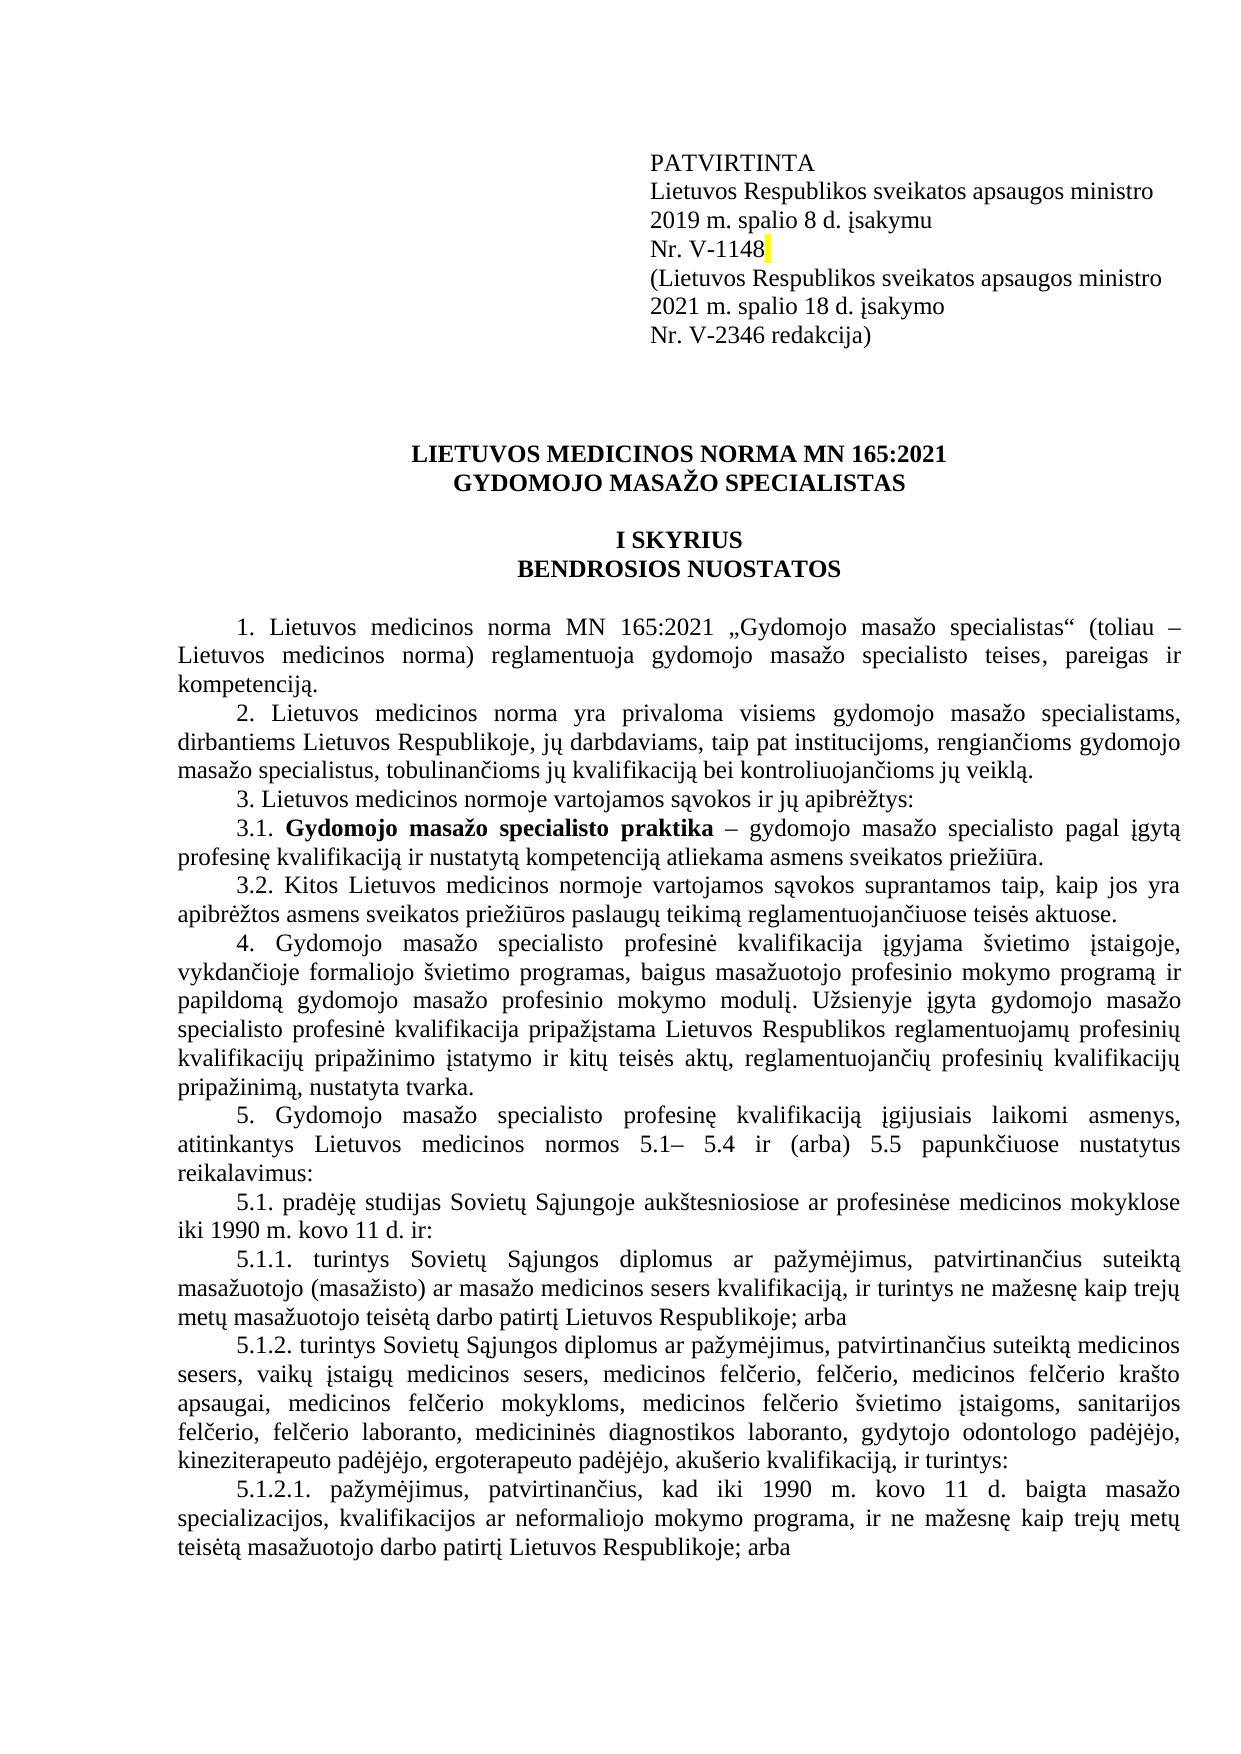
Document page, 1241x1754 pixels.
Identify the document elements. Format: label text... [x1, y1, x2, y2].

text Nr. V-2346 redakcija) [650, 320, 1181, 349]
text 3. Lietuvos medicinos normoje vartojamos sąvokos ir jų apibrėžtys: [177, 784, 1181, 813]
text 2. Lietuvos medicinos norma yra privaloma visiems gydomojo masažo specialistams, dirbantiems Lietuvos Respublikoje, jų darbdaviams, taip pat institucijoms, rengiančioms gydomojo masažo specialistus, tobulinančioms jų kvalifikaciją bei kontroliuojančioms jų veiklą. [177, 698, 1181, 784]
text 5.1.2.1. pažymėjimus, patvirtinančius, kad iki 1990 m. kovo 11 d. baigta masažo specializacijos, kvalifikacijos ar neformaliojo mokymo programa, ir ne mažesnę kaip trejų metų teisėtą masažuotojo darbo patirtį Lietuvos Respublikoje; arba [177, 1474, 1181, 1561]
text 5. Gydomojo masažo specialisto profesinę kvalifikaciją įgijusiais laikomi asmenys, atitinkantys Lietuvos medicinos normos 5.1– 5.4 ir (arba) 5.5 papunkčiuose nustatytus reikalavimus: [177, 1101, 1181, 1187]
text 2019 m. spalio 8 d. įsakymu [650, 205, 1181, 234]
text GYDOMOJO MASAŽO SPECIALISTAS [177, 468, 1181, 497]
text 5.1. pradėję studijas Sovietų Sąjungoje aukštesniosiose ar profesinėse medicinos mokyklose iki 1990 m. kovo 11 d. ir: [177, 1187, 1181, 1244]
text 4. Gydomojo masažo specialisto profesinė kvalifikacija įgyjama švietimo įstaigoje, vykdančioje formaliojo švietimo programas, baigus masažuotojo profesinio mokymo programą ir papildomą gydomojo masažo profesinio mokymo modulį. Užsienyje įgyta gydomojo masažo specialisto profesinė kvalifikacija pripažįstama Lietuvos Respublikos reglamentuojamų profesinių kvalifikacijų pripažinimo įstatymo ir kitų teisės aktų, reglamentuojančių profesinių kvalifikacijų pripažinimą, nustatyta tvarka. [177, 928, 1181, 1101]
text I SKYRIUS [177, 526, 1181, 554]
text 2021 m. spalio 18 d. įsakymo [650, 291, 1181, 320]
text (Lietuvos Respublikos sveikatos apsaugos ministro [650, 263, 1181, 291]
text 1. Lietuvos medicinos norma MN 165:2021 „Gydomojo masažo specialistas“ (toliau – Lietuvos medicinos norma) reglamentuoja gydomojo masažo specialisto teises, pareigas ir kompetenciją. [177, 612, 1181, 698]
text 5.1.1. turintys Sovietų Sąjungos diplomus ar pažymėjimus, patvirtinančius suteiktą masažuotojo (masažisto) ar masažo medicinos sesers kvalifikaciją, ir turintys ne mažesnę kaip trejų metų masažuotojo teisėtą darbo patirtį Lietuvos Respublikoje; arba [177, 1244, 1181, 1331]
text 3.2. Kitos Lietuvos medicinos normoje vartojamos sąvokos suprantamos taip, kaip jos yra apibrėžtos asmens sveikatos priežiūros paslaugų teikimą reglamentuojančiuose teisės aktuose. [177, 871, 1181, 928]
text 3.1. Gydomojo masažo specialisto praktika – gydomojo masažo specialisto pagal įgytą profesinę kvalifikaciją ir nustatytą kompetenciją atliekama asmens sveikatos priežiūra. [177, 813, 1181, 871]
text Lietuvos Respublikos sveikatos apsaugos ministro [650, 176, 1181, 205]
text PATVIRTINTA [650, 148, 1181, 176]
text Nr. V-1148 [650, 234, 1181, 263]
text BENDROSIOS NUOSTATOS [177, 554, 1181, 583]
text LIETUVOS MEDICINOS NORMA MN 165:2021 [177, 439, 1181, 468]
text 5.1.2. turintys Sovietų Sąjungos diplomus ar pažymėjimus, patvirtinančius suteiktą medicinos sesers, vaikų įstaigų medicinos sesers, medicinos felčerio, felčerio, medicinos felčerio krašto apsaugai, medicinos felčerio mokykloms, medicinos felčerio švietimo įstaigoms, sanitarijos felčerio, felčerio laboranto, medicininės diagnostikos laboranto, gydytojo odontologo padėjėjo, kineziterapeuto padėjėjo, ergoterapeuto padėjėjo, akušerio kvalifikaciją, ir turintys: [177, 1331, 1181, 1474]
